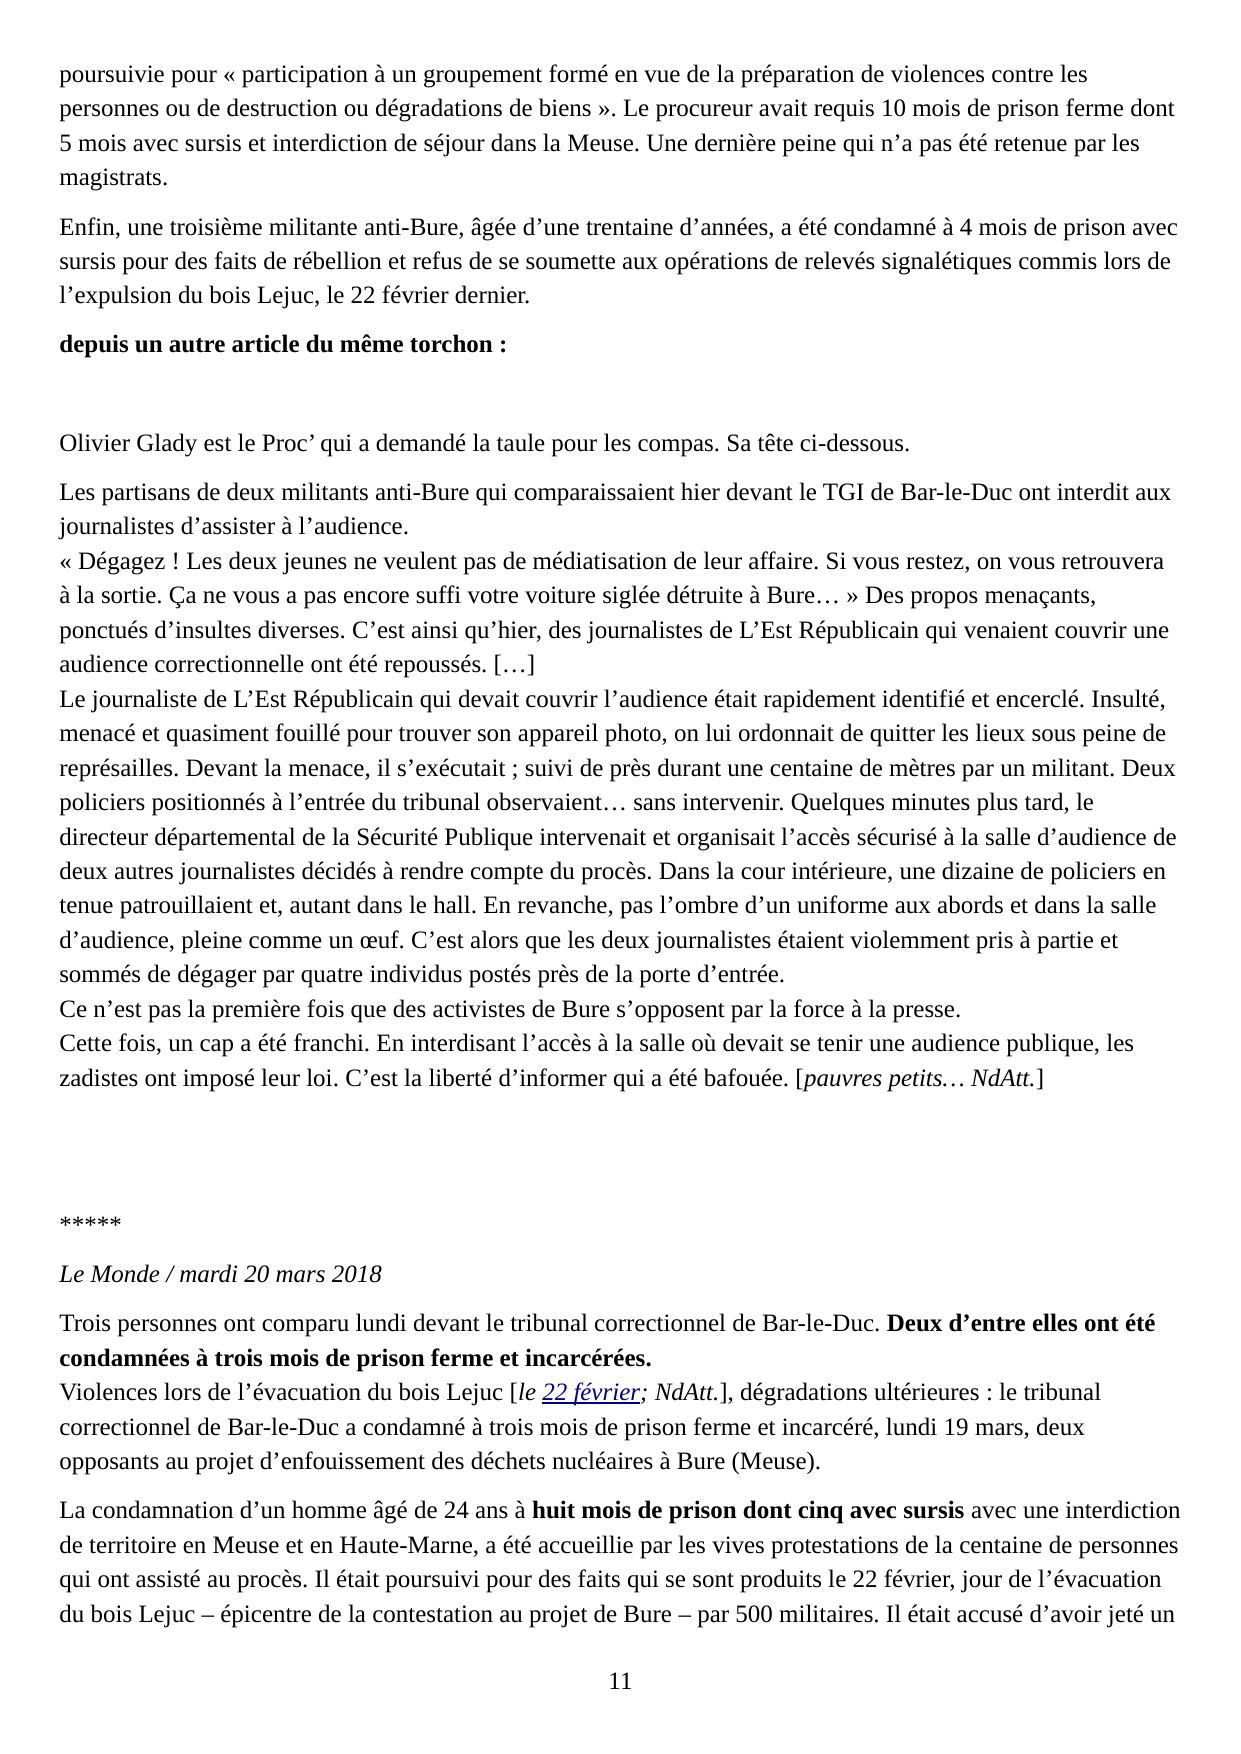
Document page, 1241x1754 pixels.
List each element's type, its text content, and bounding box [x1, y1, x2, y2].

text La condamnation d’un homme âgé de 24 ans à huit mois de prison dont cinq avec sursis avec une interdiction de territoire en Meuse et en Haute-Marne, a été accueillie par les vives protestations de la centaine de personnes qui ont assisté au procès. Il était poursuivi pour des faits qui se sont produits le 22 février, jour de l’évacuation du bois Lejuc – épicentre de la contestation au projet de Bure – par 500 militaires. Il était accusé d’avoir jeté un [59, 1495, 1181, 1627]
text Enfin, une troisième militante anti-Bure, âgée d’une trentaine d’années, a été condamné à 4 mois de prison avec sursis pour des faits de rébellion et refus de se soumette aux opérations de relevés signalétiques commis lors de l’expulsion du bois Lejuc, le 22 février dernier. [59, 212, 1181, 309]
text depuis un autre article du même torchon : [59, 329, 1181, 358]
text Olivier Glady est le Proc’ qui a demandé la taule pour les compas. Sa tête ci-dessous. [59, 428, 1181, 456]
text ***** [59, 1210, 1181, 1239]
text Les partisans de deux militants anti-Bure qui comparaissaient hier devant le TGI de Bar-le-Duc ont interdit aux journalistes d’assister à l’audience. « Dégagez ! Les deux jeunes ne veulent pas de médiatisation de leur affaire. Si vous restez, on vous retrouvera à la sortie. Ça ne vous a pas encore suffi votre voiture siglée détruite à Bure… » Des propos menaçants, ponctués d’insultes diverses. C’est ainsi qu’hier, des journalistes de L’Est Républicain qui venaient couvrir une audience correctionnelle ont été repoussés. […] Le journaliste de L’Est Républicain qui devait couvrir l’audience était rapidement identifié et encerclé. Insulté, menacé et quasiment fouillé pour trouver son appareil photo, on lui ordonnait de quitter les lieux sous peine de représailles. Devant la menace, il s’exécutait ; suivi de près durant une centaine de mètres par un militant. Deux policiers positionnés à l’entrée du tribunal observaient… sans intervenir. Quelques minutes plus tard, le directeur départemental de la Sécurité Publique intervenait et organisait l’accès sécurisé à la salle d’audience de deux autres journalistes décidés à rendre compte du procès. Dans la cour intérieure, une dizaine de policiers en tenue patrouillaient et, autant dans le hall. En revanche, pas l’ombre d’un uniforme aux abords et dans la salle d’audience, pleine comme un œuf. C’est alors que les deux journalistes étaient violemment pris à partie et sommés de dégager par quatre individus postés près de la porte d’entrée. Ce n’est pas la première fois que des activistes de Bure s’opposent par la force à la presse. Cette fois, un cap a été franchi. En interdisant l’accès à la salle où devait se tenir une audience publique, les zadistes ont imposé leur loi. C’est la liberté d’informer qui a été bafouée. [pauvres petits… NdAtt.] [59, 477, 1181, 1092]
text Le Monde / mardi 20 mars 2018 [59, 1259, 1181, 1288]
text Trois personnes ont comparu lundi devant le tribunal correctionnel de Bar-le-Duc. Deux d’entre elles ont été condamnées à trois mois de prison ferme et incarcérées. Violences lors de l’évacuation du bois Lejuc [le 22 février; NdAtt.], dégradations ultérieures : le tribunal correctionnel de Bar-le-Duc a condamné à trois mois de prison ferme et incarcéré, lundi 19 mars, deux opposants au projet d’enfouissement des déchets nucléaires à Bure (Meuse). [59, 1308, 1181, 1475]
text poursuivie pour « participation à un groupement formé en vue de la préparation de violences contre les personnes ou de destruction ou dégradations de biens ». Le procureur avait requis 10 mois de prison ferme dont 5 mois avec sursis et interdiction de séjour dans la Meuse. Une dernière peine qui n’a pas été retenue par les magistrats. [59, 59, 1181, 191]
